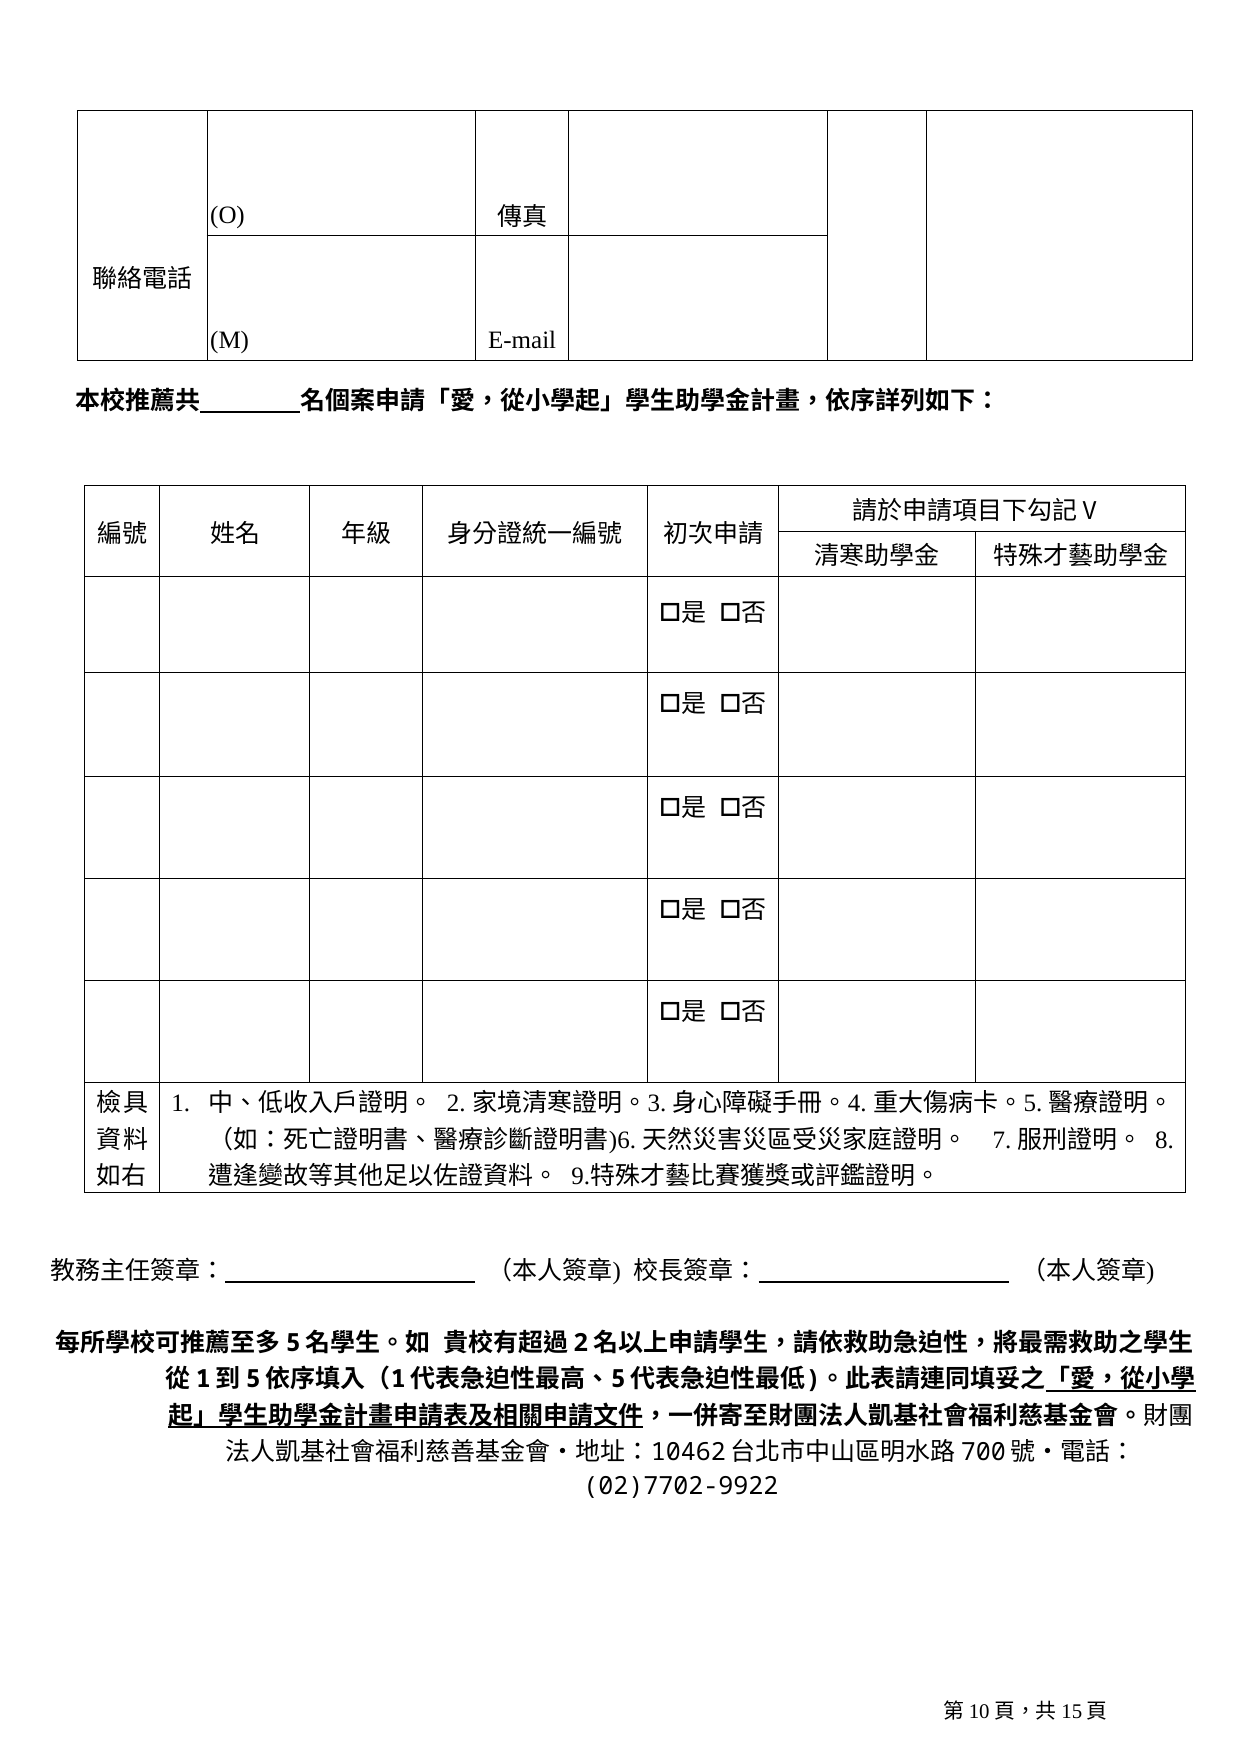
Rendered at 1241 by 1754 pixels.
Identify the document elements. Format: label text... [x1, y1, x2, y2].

table_cell 是 否 [648, 981, 778, 1082]
text 本校推薦共 名個案申請「愛，從小學起」學生助學金計畫，依序詳列如下： [50, 380, 1107, 416]
table_header 初次申請 [648, 486, 778, 576]
table_cell (M) [208, 236, 475, 360]
table_cell [779, 777, 975, 878]
table_cell [976, 879, 1185, 980]
table_cell [423, 981, 647, 1082]
table_cell 傳真 [476, 111, 568, 235]
table_header 請於申請項目下勾記V [779, 486, 1185, 531]
table_cell [779, 673, 975, 776]
table_cell [310, 981, 422, 1082]
table_header 編號 [85, 486, 159, 576]
table_cell [160, 777, 309, 878]
table_cell [569, 111, 827, 235]
table_cell 特殊才藝助學金 [976, 532, 1185, 576]
table_cell [779, 577, 975, 672]
table_header 身分證統一編號 [423, 486, 647, 576]
table_cell [423, 777, 647, 878]
table_cell [423, 673, 647, 776]
table_cell [85, 577, 159, 672]
table_header [927, 111, 1192, 360]
table_cell E-mail [476, 236, 568, 360]
table_cell 檢具資料如右 [85, 1083, 159, 1192]
table_cell 是 否 [648, 673, 778, 776]
table_cell 中、低收入戶證明。 2. 家境清寒證明。3. 身心障礙手冊。4. 重大傷病卡。5. 醫療證明。 （如：死亡證明書、醫療診斷證明書)6. 天然災害災區受災家庭證明。 7. 服刑證明。 8. 遭逢變故等其他足以佐證資料。 9.特殊才藝比賽獲獎或評鑑證明。 [160, 1083, 1185, 1192]
table_cell [85, 673, 159, 776]
table_cell [160, 577, 309, 672]
table_cell [976, 777, 1185, 878]
table_cell [310, 577, 422, 672]
table_cell [310, 879, 422, 980]
table_cell 清寒助學金 [779, 532, 975, 576]
table_cell (O) [208, 111, 475, 235]
table_cell [160, 673, 309, 776]
table_cell [160, 981, 309, 1082]
table_cell [779, 879, 975, 980]
table_header 姓名 [160, 486, 309, 576]
table_cell [310, 673, 422, 776]
table_cell 是 否 [648, 577, 778, 672]
table_cell [160, 879, 309, 980]
table_cell [85, 981, 159, 1082]
table_cell [779, 981, 975, 1082]
table_cell [423, 577, 647, 672]
table_cell 是 否 [648, 879, 778, 980]
table_header 年級 [310, 486, 422, 576]
text 每所學校可推薦至多5名學生。如 貴校有超過2名以上申請學生，請依救助急迫性，將最需救助之學生從1到5依序填入（1代表急迫性最高、5代表急迫性最低)。此表請連同填妥之「愛，從小學起」學生助學金計畫申請表及相關申請文件，一併寄至財團法人凱基社會福利慈基金會。財團法人凱基社會福利慈善基金會‧地址：10462台北市中山區明水路700號‧電話：(02)7702-9922 [50, 1323, 1198, 1502]
table_cell [976, 673, 1185, 776]
text 教務主任簽章： （本人簽章) 校長簽章： （本人簽章) [50, 1250, 1217, 1286]
table_header [828, 111, 926, 360]
table_cell 聯絡電話 [78, 111, 207, 360]
table_cell 是 否 [648, 777, 778, 878]
table_cell [569, 236, 827, 360]
table_cell [85, 879, 159, 980]
table_cell [976, 577, 1185, 672]
table_cell [423, 879, 647, 980]
table_cell [85, 777, 159, 878]
table_cell [976, 981, 1185, 1082]
table_cell [310, 777, 422, 878]
